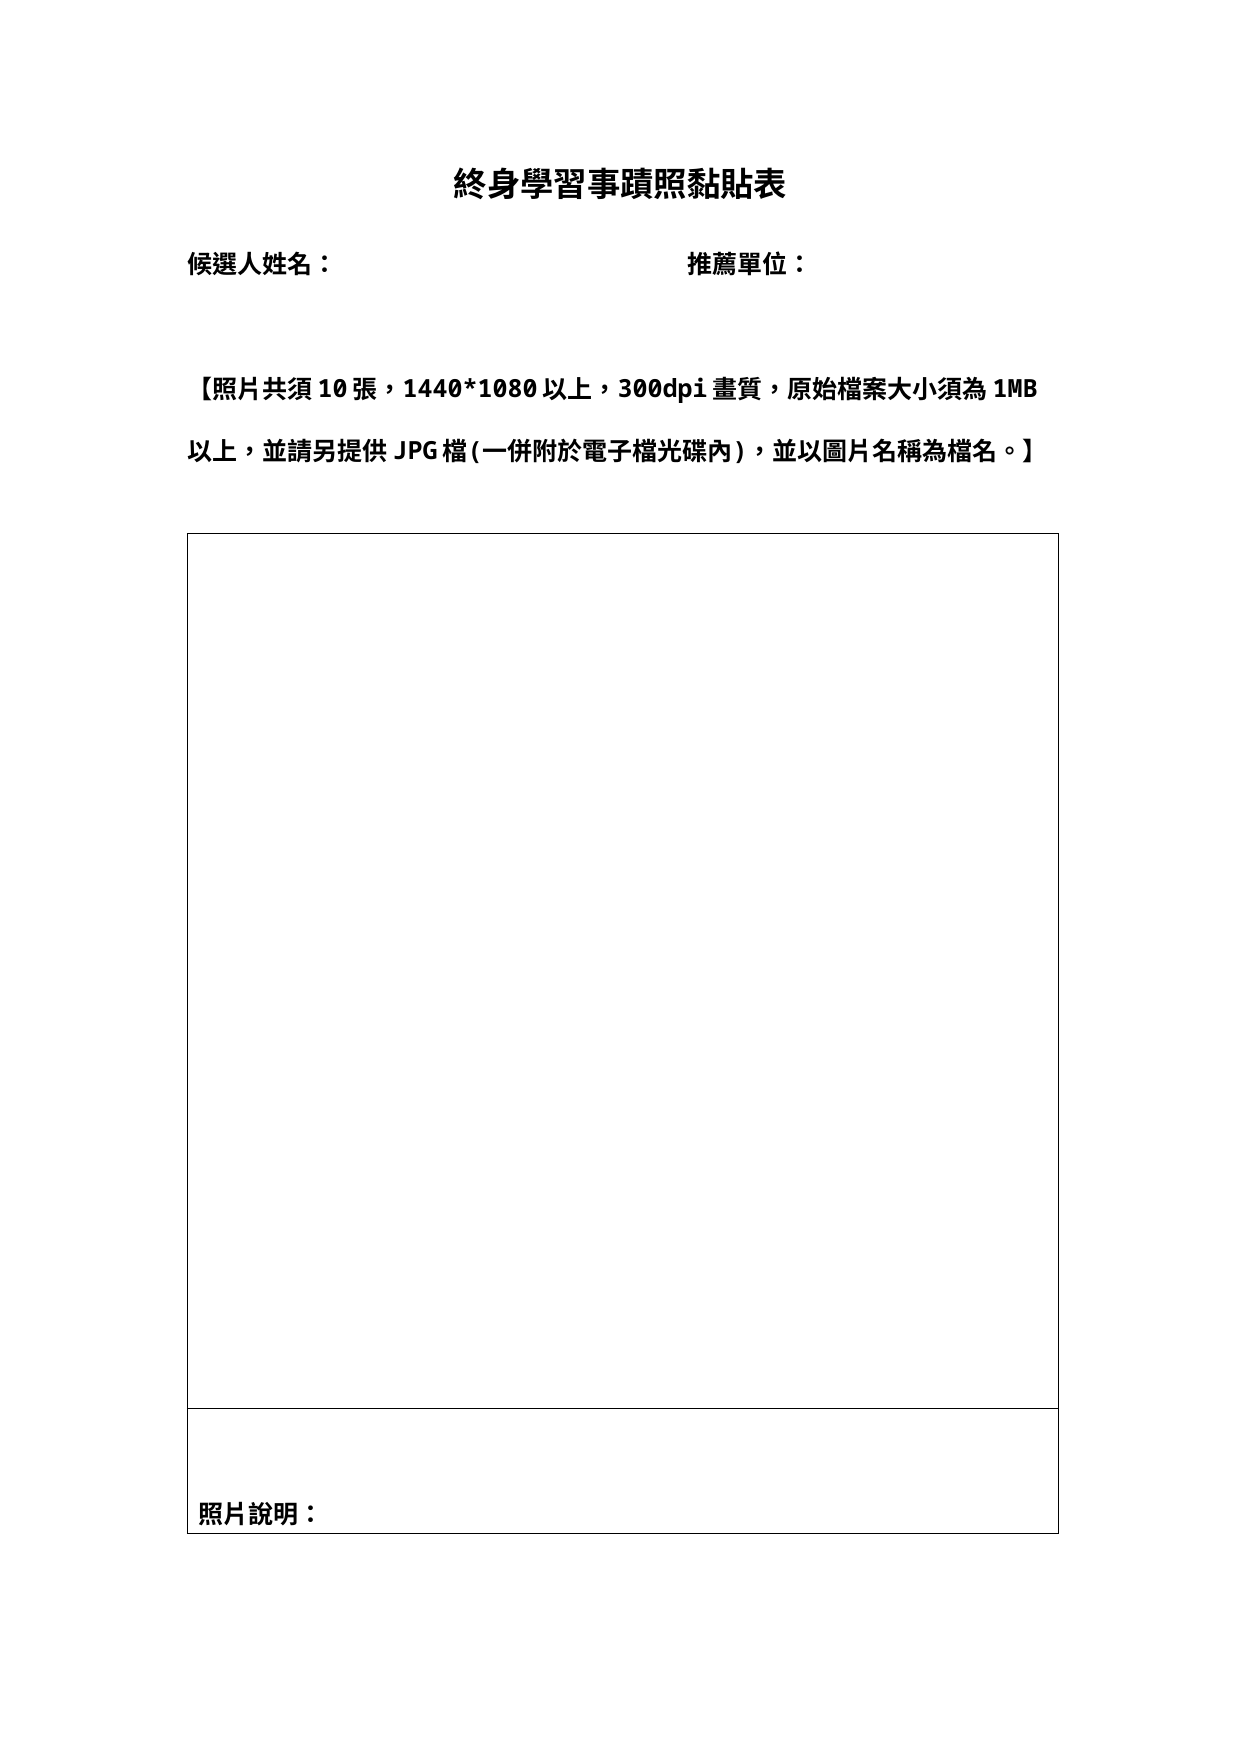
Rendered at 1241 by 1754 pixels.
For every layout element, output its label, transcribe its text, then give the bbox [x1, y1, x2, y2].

text 候選人姓名： 推薦單位： [187, 221, 1053, 283]
text 終身學習事蹟照黏貼表 [187, 158, 1053, 206]
table_header [188, 534, 1058, 1408]
table_cell 照片說明： [188, 1409, 1058, 1533]
text 【照片共須10張，1440*1080以上，300dpi畫質，原始檔案大小須為1MB以上，並請另提供JPG檔(一併附於電子檔光碟內)，並以圖片名稱為檔名。】 [187, 346, 1053, 471]
